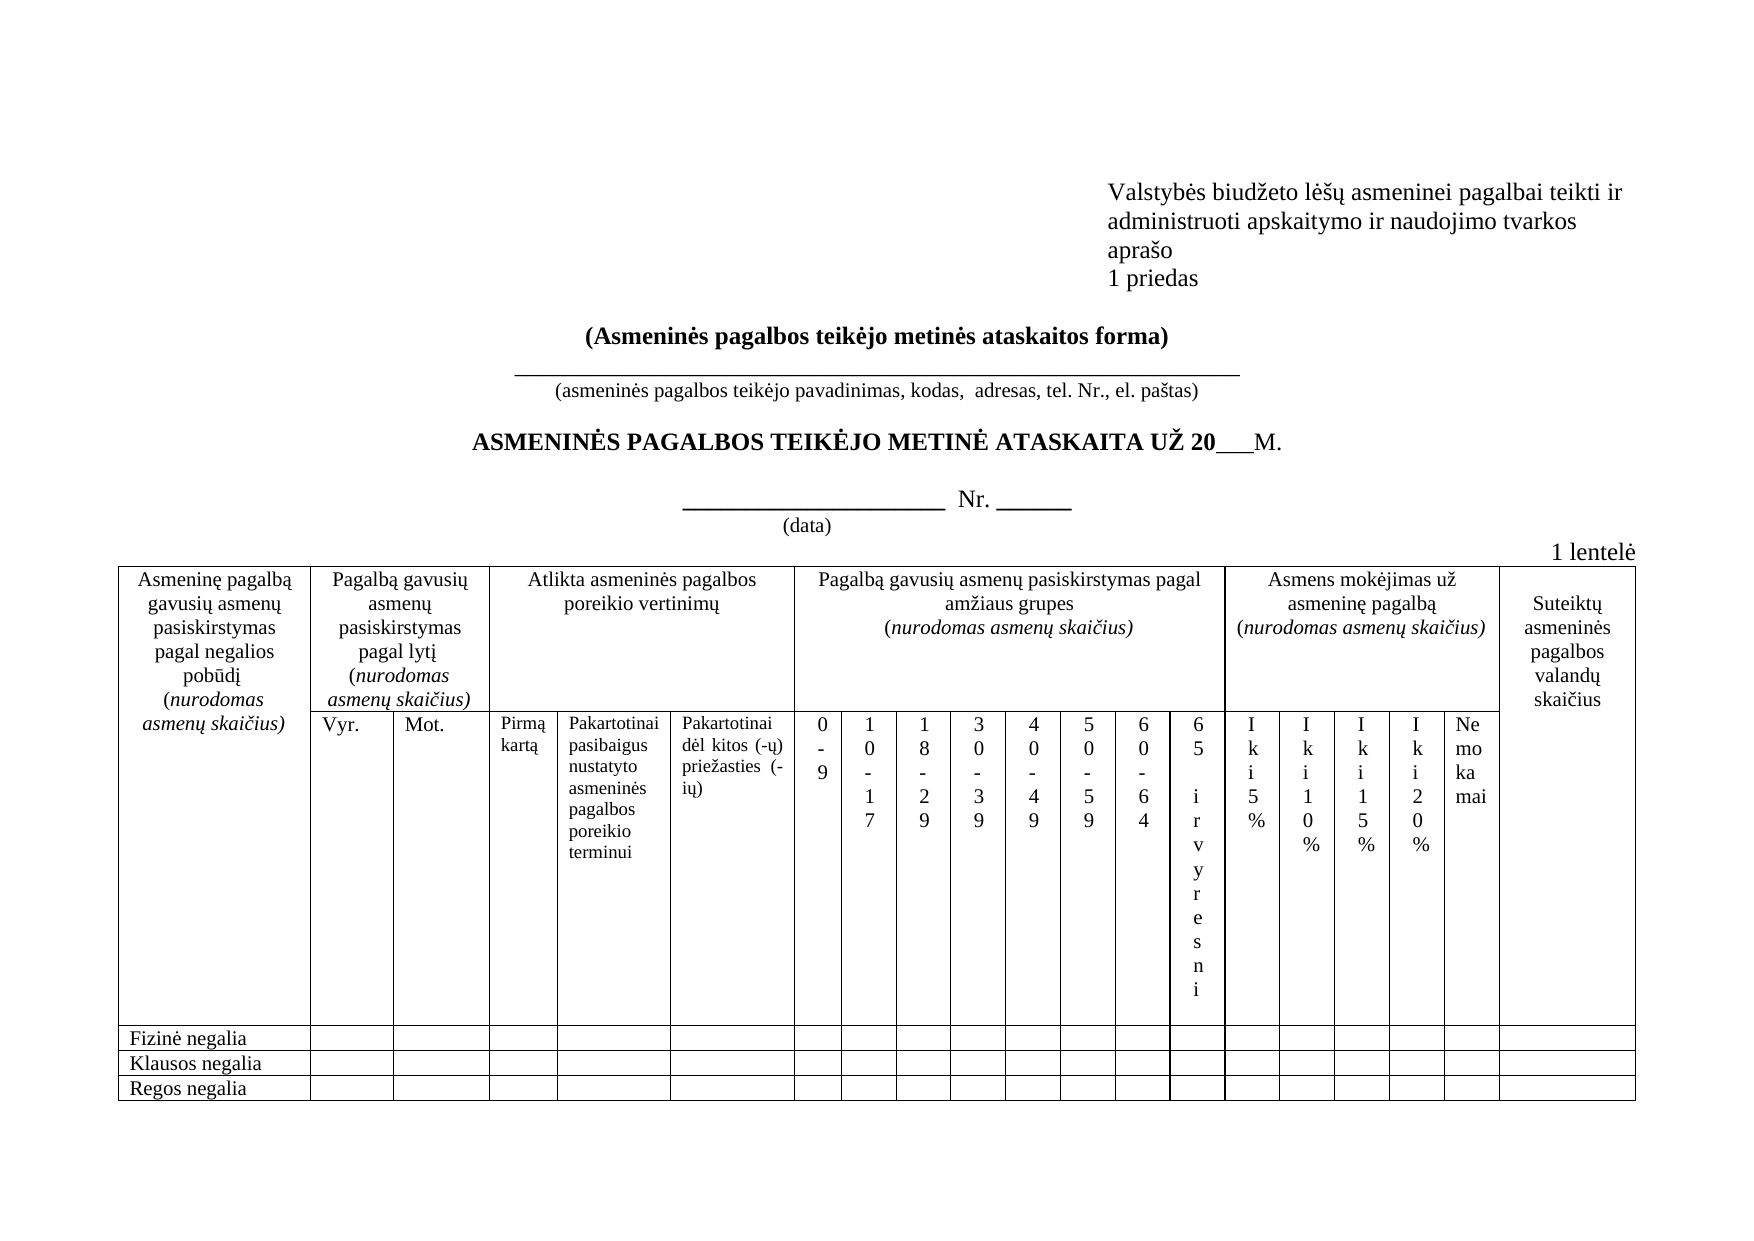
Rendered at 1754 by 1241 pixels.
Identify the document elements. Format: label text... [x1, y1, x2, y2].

table_cell 0-9 [795, 712, 841, 1025]
table_cell [795, 1051, 841, 1075]
table_cell [1061, 1051, 1115, 1075]
table_cell [842, 1076, 896, 1100]
table_header Asmeninę pagalbą gavusių asmenų pasiskirstymas pagal negalios pobūdį (nurodomas asmenų skaičius) [119, 567, 310, 1025]
text __________________________________________________________ [118, 350, 1636, 378]
table_cell [1061, 1026, 1115, 1050]
table_cell [1006, 1051, 1060, 1075]
text 1 priedas [1107, 263, 1636, 292]
table_cell [1061, 1076, 1115, 1100]
table_cell [671, 1026, 794, 1050]
table_header Pagalbą gavusių asmenų pasiskirstymas pagal lytį (nurodomas asmenų skaičius) [311, 567, 489, 711]
table_cell [311, 1051, 393, 1075]
table_cell Pakartotinai pasibaigus nustatyto asmeninės pagalbos poreikio terminui [558, 712, 670, 1025]
table_cell [951, 1076, 1005, 1100]
table_cell Vyr. [311, 712, 393, 1025]
text (asmeninės pagalbos teikėjo pavadinimas, kodas, adresas, tel. Nr., el. paštas) [118, 378, 1636, 402]
table_cell [558, 1051, 670, 1075]
table_cell 10-17 [842, 712, 896, 1025]
table_cell [671, 1076, 794, 1100]
table_cell [1226, 1051, 1279, 1075]
table_cell [795, 1026, 841, 1050]
table_cell [1006, 1026, 1060, 1050]
text _____________________ Nr. ______ [118, 484, 1636, 513]
table_cell [1280, 1026, 1334, 1050]
table_cell 18-29 [897, 712, 950, 1025]
table_cell [1390, 1051, 1444, 1075]
table_header Atlikta asmeninės pagalbos poreikio vertinimų [490, 567, 794, 711]
table_cell Pakartotinai dėl kitos (-ų) priežasties (-ių) [671, 712, 794, 1025]
table_header Pagalbą gavusių asmenų pasiskirstymas pagal amžiaus grupes (nurodomas asmenų skaičius) [795, 567, 1224, 711]
table_cell [394, 1051, 489, 1075]
table_cell [311, 1026, 393, 1050]
table_cell Klausos negalia [119, 1051, 310, 1075]
table_cell Mot. [394, 712, 489, 1025]
table_cell [490, 1026, 557, 1050]
table_cell [394, 1076, 489, 1100]
table_cell [1445, 1051, 1499, 1075]
table_cell [1116, 1076, 1169, 1100]
table_cell [897, 1051, 950, 1075]
text (Asmeninės pagalbos teikėjo metinės ataskaitos forma) [118, 321, 1636, 350]
table_header Asmens mokėjimas už asmeninę pagalbą (nurodomas asmenų skaičius) [1226, 567, 1499, 711]
table_cell [558, 1026, 670, 1050]
table_cell [1390, 1026, 1444, 1050]
table_header Suteiktų asmeninės pagalbos valandų skaičius [1500, 567, 1635, 1025]
table_cell [1171, 1026, 1224, 1050]
table_cell [394, 1026, 489, 1050]
table_cell [1500, 1051, 1635, 1075]
table_cell [842, 1051, 896, 1075]
table_cell [1226, 1026, 1279, 1050]
table_cell [671, 1051, 794, 1075]
table_cell [1116, 1051, 1169, 1075]
table_cell [311, 1076, 393, 1100]
text (data) [783, 513, 1636, 537]
table_cell 40-49 [1006, 712, 1060, 1025]
table_cell [490, 1051, 557, 1075]
text ASMENINĖS PAGALBOS TEIKĖJO METINĖ ATASKAITA UŽ 20___M. [118, 427, 1636, 455]
table_cell [1445, 1076, 1499, 1100]
table_cell [897, 1076, 950, 1100]
table_cell Pirmą kartą [490, 712, 557, 1025]
table_cell [1335, 1076, 1389, 1100]
table_cell [1390, 1076, 1444, 1100]
table_cell 60-64 [1116, 712, 1169, 1025]
table_cell [558, 1076, 670, 1100]
table_cell [1445, 1026, 1499, 1050]
table_cell [1500, 1026, 1635, 1050]
table_cell [1335, 1051, 1389, 1075]
table_cell Nemokamai [1445, 712, 1499, 1025]
table_cell [795, 1076, 841, 1100]
table_cell [1171, 1076, 1224, 1100]
table_cell Iki 20% [1390, 712, 1444, 1025]
table_cell [1226, 1076, 1279, 1100]
text 1 lentelė [118, 537, 1636, 566]
table_cell [1280, 1051, 1334, 1075]
table_cell [1006, 1076, 1060, 1100]
table_cell Fizinė negalia [119, 1026, 310, 1050]
table_cell [1116, 1026, 1169, 1050]
table_cell Regos negalia [119, 1076, 310, 1100]
table_cell [1335, 1026, 1389, 1050]
table_cell [951, 1026, 1005, 1050]
table_cell 50-59 [1061, 712, 1115, 1025]
table_cell [1500, 1076, 1635, 1100]
table_cell Iki 15% [1335, 712, 1389, 1025]
table_cell 30-39 [951, 712, 1005, 1025]
text Valstybės biudžeto lėšų asmeninei pagalbai teikti ir administruoti apskaitymo ir naudojimo tvarkos aprašo [1107, 177, 1636, 263]
table_cell [1280, 1076, 1334, 1100]
table_cell 65 ir vyresni [1171, 712, 1224, 1025]
table_cell [1171, 1051, 1224, 1075]
table_cell [842, 1026, 896, 1050]
table_cell [897, 1026, 950, 1050]
table_cell Iki 5% [1226, 712, 1279, 1025]
table_cell [490, 1076, 557, 1100]
table_cell [951, 1051, 1005, 1075]
table_cell Iki 10% [1280, 712, 1334, 1025]
